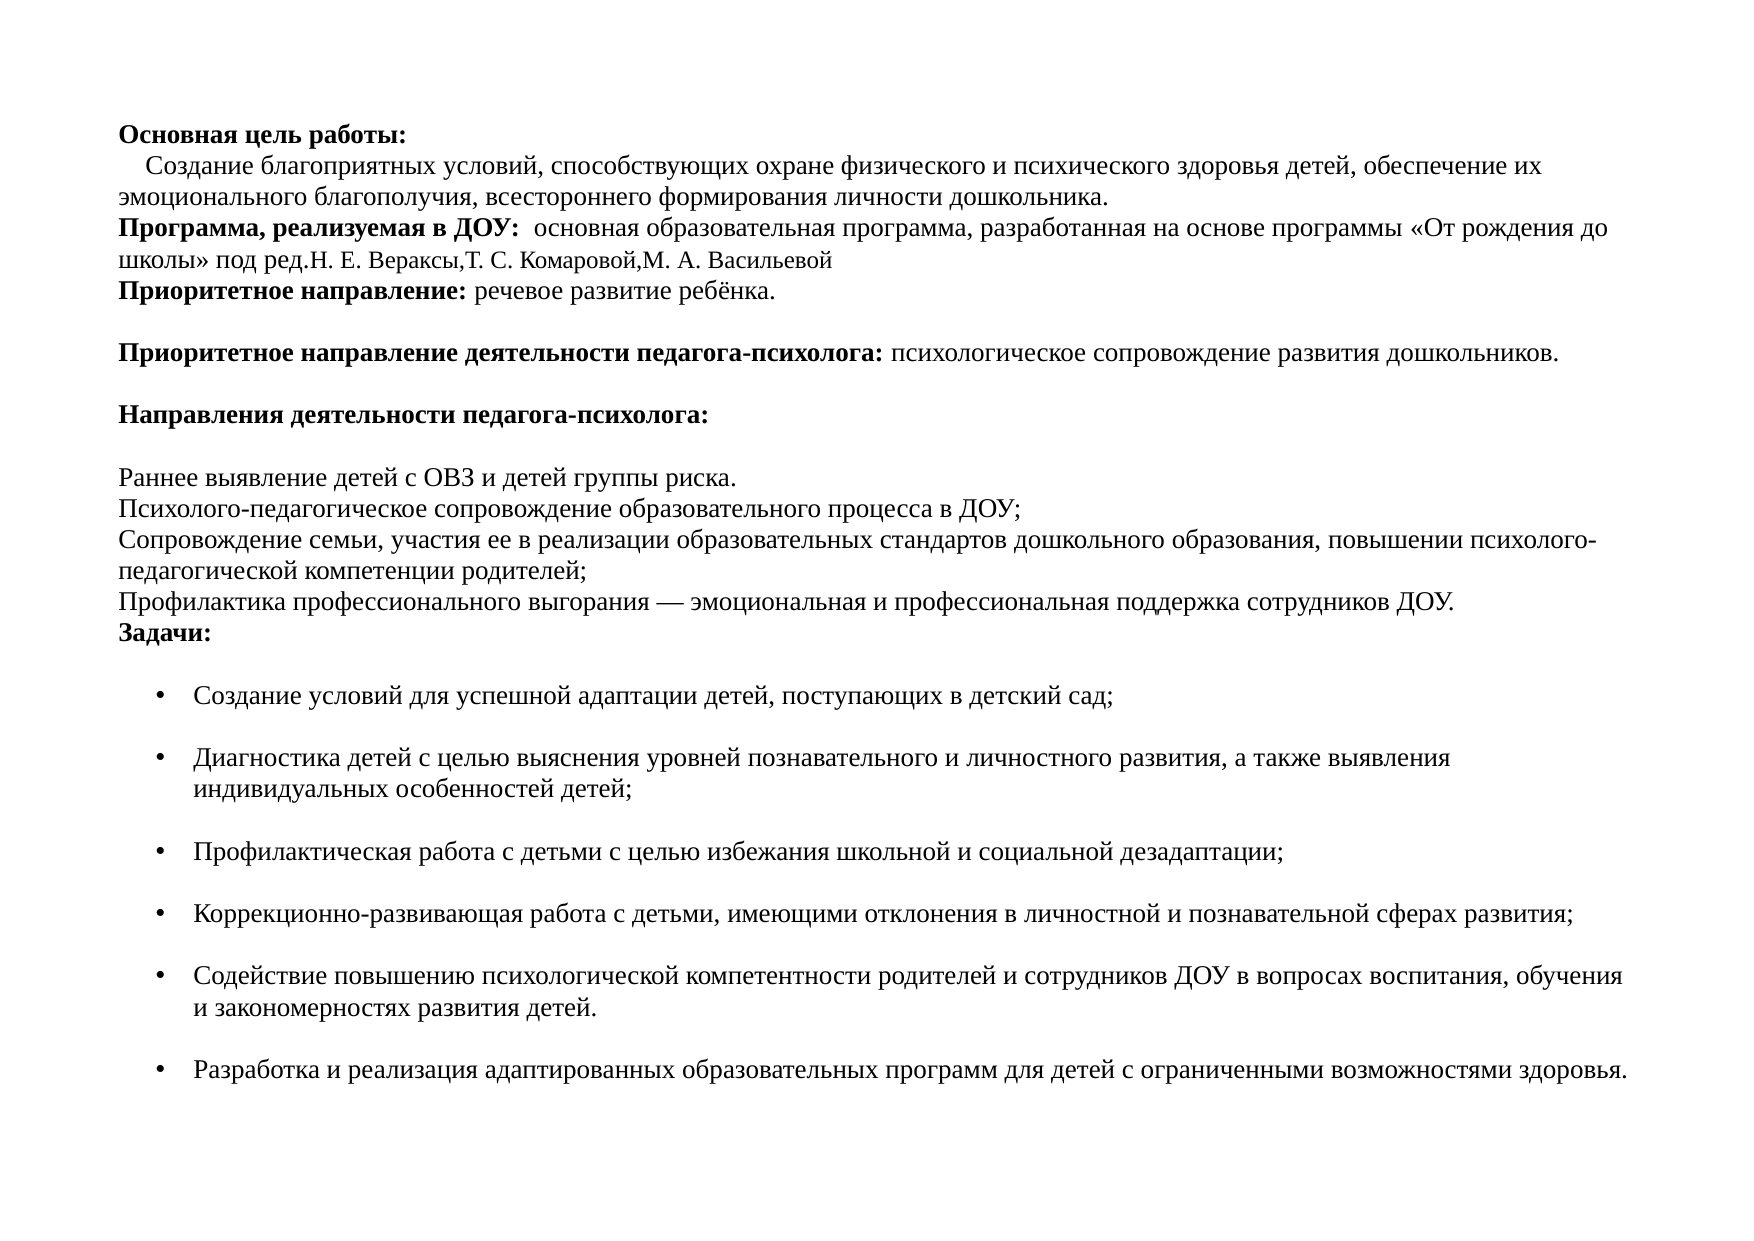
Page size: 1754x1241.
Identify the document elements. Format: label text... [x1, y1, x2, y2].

list Разработка и реализация адаптированных образовательных программ для детей с ограниченными возможностями здоровья. [156, 1053, 1636, 1084]
text Сопровождение семьи, участия ее в реализации образовательных стандартов дошкольного образования, повышении психолого-педагогической компетенции родителей; [118, 523, 1636, 585]
text Раннее выявление детей с ОВЗ и детей группы риска. [118, 461, 1636, 492]
text Задачи: [118, 616, 1636, 648]
text Основная цель работы: [118, 118, 1636, 149]
list Диагностика детей с целью выяснения уровней познавательного и личностного развития, а также выявления индивидуальных особенностей детей; [156, 741, 1636, 803]
text Профилактика профессионального выгорания — эмоциональная и профессиональная поддержка сотрудников ДОУ. [118, 585, 1636, 616]
list Создание условий для успешной адаптации детей, поступающих в детский сад; [156, 679, 1636, 710]
list Профилактическая работа с детьми с целью избежания школьной и социальной дезадаптации; [156, 835, 1636, 866]
text Приоритетное направление деятельности педагога-психолога: психологическое сопровождение развития дошкольников. [118, 336, 1636, 367]
text Программа, реализуемая в ДОУ: основная образовательная программа, разработанная на основе программы «От рождения до школы» под ред.Н. Е. Вераксы,Т. С. Комаровой,М. А. Васильевой [118, 212, 1636, 274]
list Содействие повышению психологической компетентности родителей и сотрудников ДОУ в вопросах воспитания, обучения и закономерностях развития детей. [156, 959, 1636, 1022]
text Направления деятельности педагога-психолога: [118, 398, 1636, 429]
list Коррекционно-развивающая работа с детьми, имеющими отклонения в личностной и познавательной сферах развития; [156, 897, 1636, 928]
text Приоритетное направление: речевое развитие ребёнка. [118, 274, 1636, 305]
text Создание благоприятных условий, способствующих охране физического и психического здоровья детей, обеспечение их эмоционального благополучия, всестороннего формирования личности дошкольника. [118, 149, 1636, 212]
text Психолого-педагогическое сопровождение образовательного процесса в ДОУ; [118, 492, 1636, 523]
